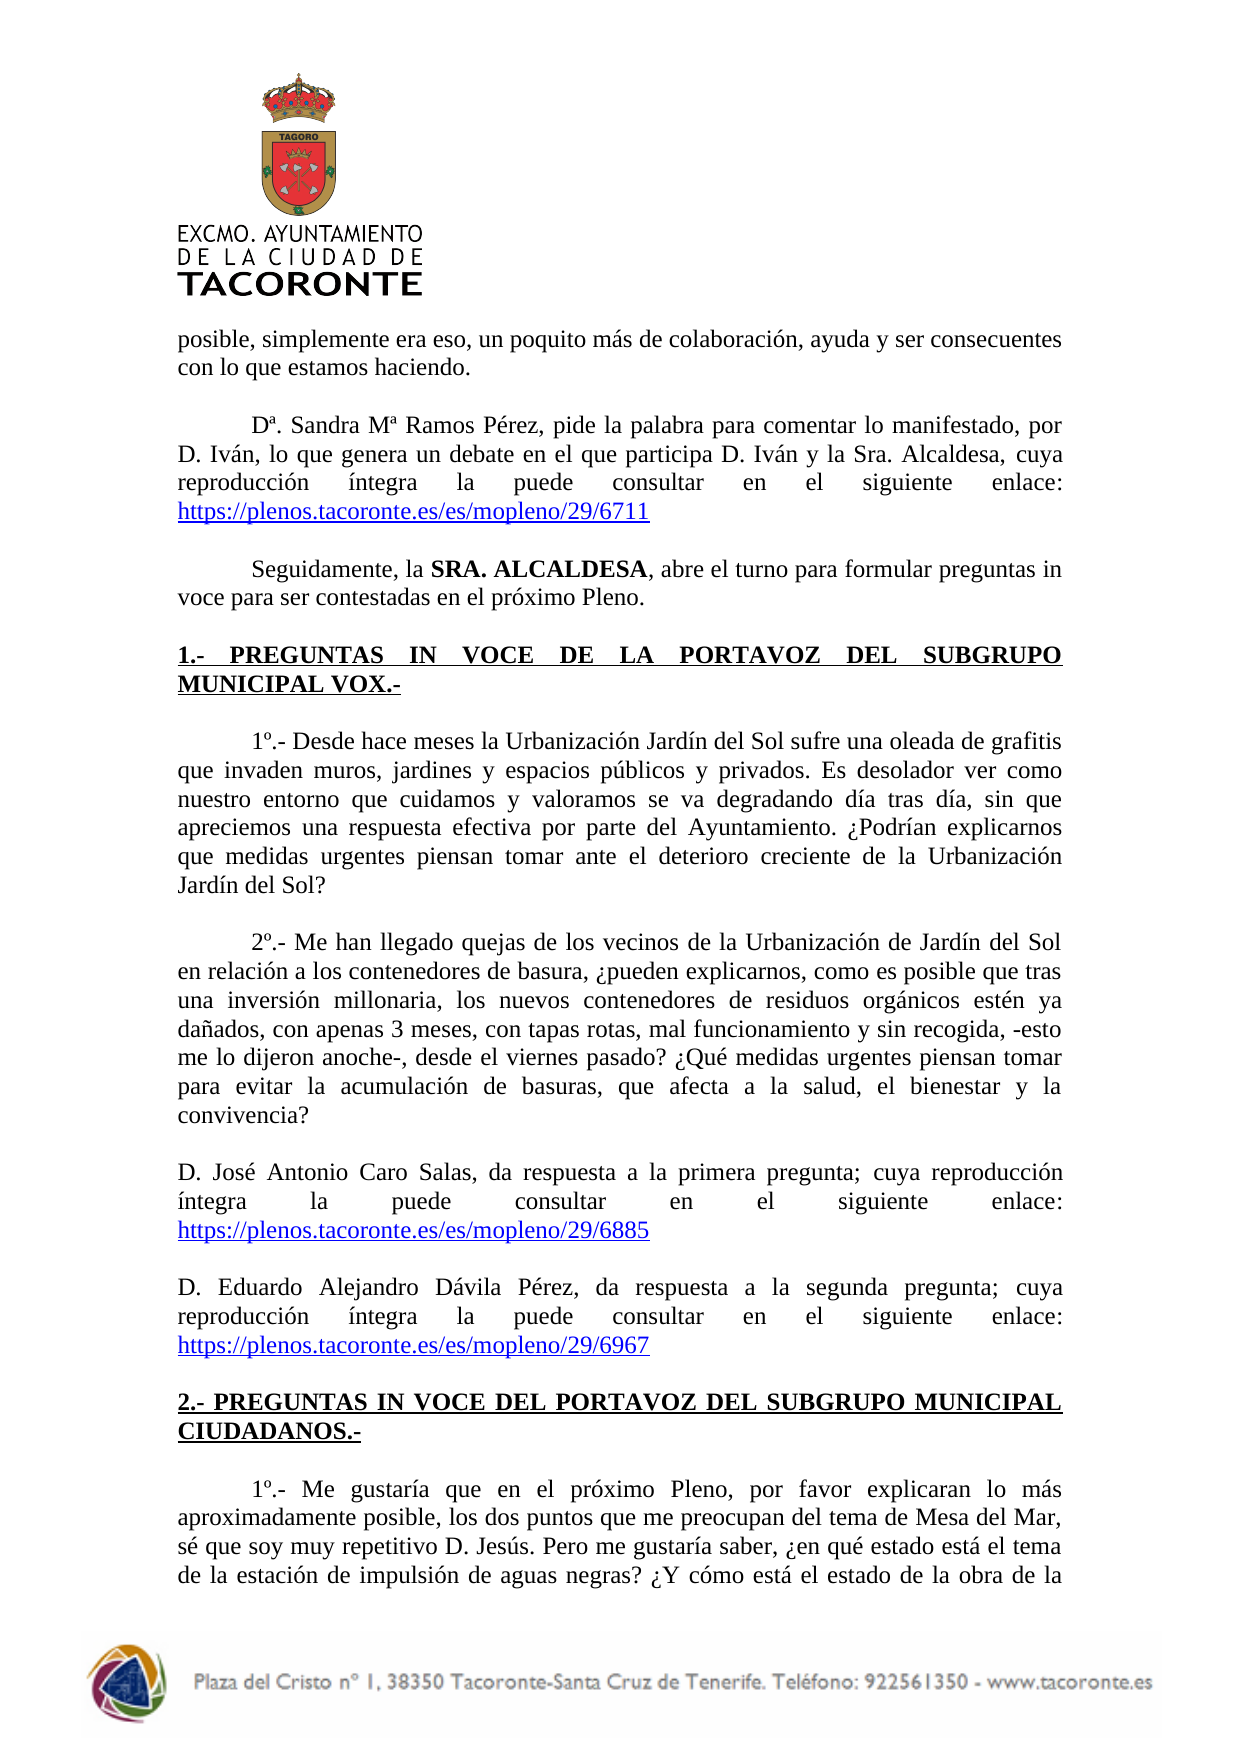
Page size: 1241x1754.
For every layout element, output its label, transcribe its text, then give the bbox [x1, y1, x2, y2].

text Dª. Sandra Mª Ramos Pérez, pide la palabra para comentar lo manifestado, por D. Iván, lo que genera un debate en el que participa D. Iván y la Sra. Alcaldesa, cuya reproducción íntegra la puede consultar en el siguiente enlace: https://plenos.tacoronte.es/es/mopleno/29/6711 [177, 410, 1063, 525]
picture [80, 1631, 1163, 1738]
picture [177, 73, 422, 296]
text D. Eduardo Alejandro Dávila Pérez, da respuesta a la segunda pregunta; cuya reproducción íntegra la puede consultar en el siguiente enlace: https://plenos.tacoronte.es/es/mopleno/29/6967 [177, 1272, 1063, 1359]
text 1.- PREGUNTAS IN VOCE DE LA PORTAVOZ DEL SUBGRUPO [177, 640, 1063, 665]
text posible, simplemente era eso, un poquito más de colaboración, ayuda y ser consecuentes con lo que estamos haciendo. [177, 324, 1063, 381]
text 1º.- Desde hace meses la Urbanización Jardín del Sol sufre una oleada de grafitis que invaden muros, jardines y espacios públicos y privados. Es desolador ver como nuestro entorno que cuidamos y valoramos se va degradando día tras día, sin que apreciemos una respuesta efectiva por parte del Ayuntamiento. ¿Podrían explicarnos que medidas urgentes piensan tomar ante el deterioro creciente de la Urbanización Jardín del Sol? [177, 726, 1063, 899]
text D. José Antonio Caro Salas, da respuesta a la primera pregunta; cuya reproducción íntegra la puede consultar en el siguiente enlace: https://plenos.tacoronte.es/es/mopleno/29/6885 [177, 1157, 1063, 1244]
text Seguidamente, la SRA. ALCALDESA, abre el turno para formular preguntas in voce para ser contestadas en el próximo Pleno. [177, 554, 1063, 611]
text 1º.- Me gustaría que en el próximo Pleno, por favor explicaran lo más aproximadamente posible, los dos puntos que me preocupan del tema de Mesa del Mar, sé que soy muy repetitivo D. Jesús. Pero me gustaría saber, ¿en qué estado está el tema de la estación de impulsión de aguas negras? ¿Y cómo está el estado de la obra de la [177, 1474, 1063, 1589]
text 2º.- Me han llegado quejas de los vecinos de la Urbanización de Jardín del Sol en relación a los contenedores de basura, ¿pueden explicarnos, como es posible que tras una inversión millonaria, los nuevos contenedores de residuos orgánicos estén ya dañados, con apenas 3 meses, con tapas rotas, mal funcionamiento y sin recogida, -esto me lo dijeron anoche-, desde el viernes pasado? ¿Qué medidas urgentes piensan tomar para evitar la acumulación de basuras, que afecta a la salud, el bienestar y la convivencia? [177, 927, 1063, 1129]
text MUNICIPAL VOX.- [177, 666, 1063, 697]
text CIUDADANOS.- [177, 1413, 1063, 1445]
text 2.- PREGUNTAS IN VOCE DEL PORTAVOZ DEL SUBGRUPO MUNICIPAL [177, 1387, 1063, 1412]
